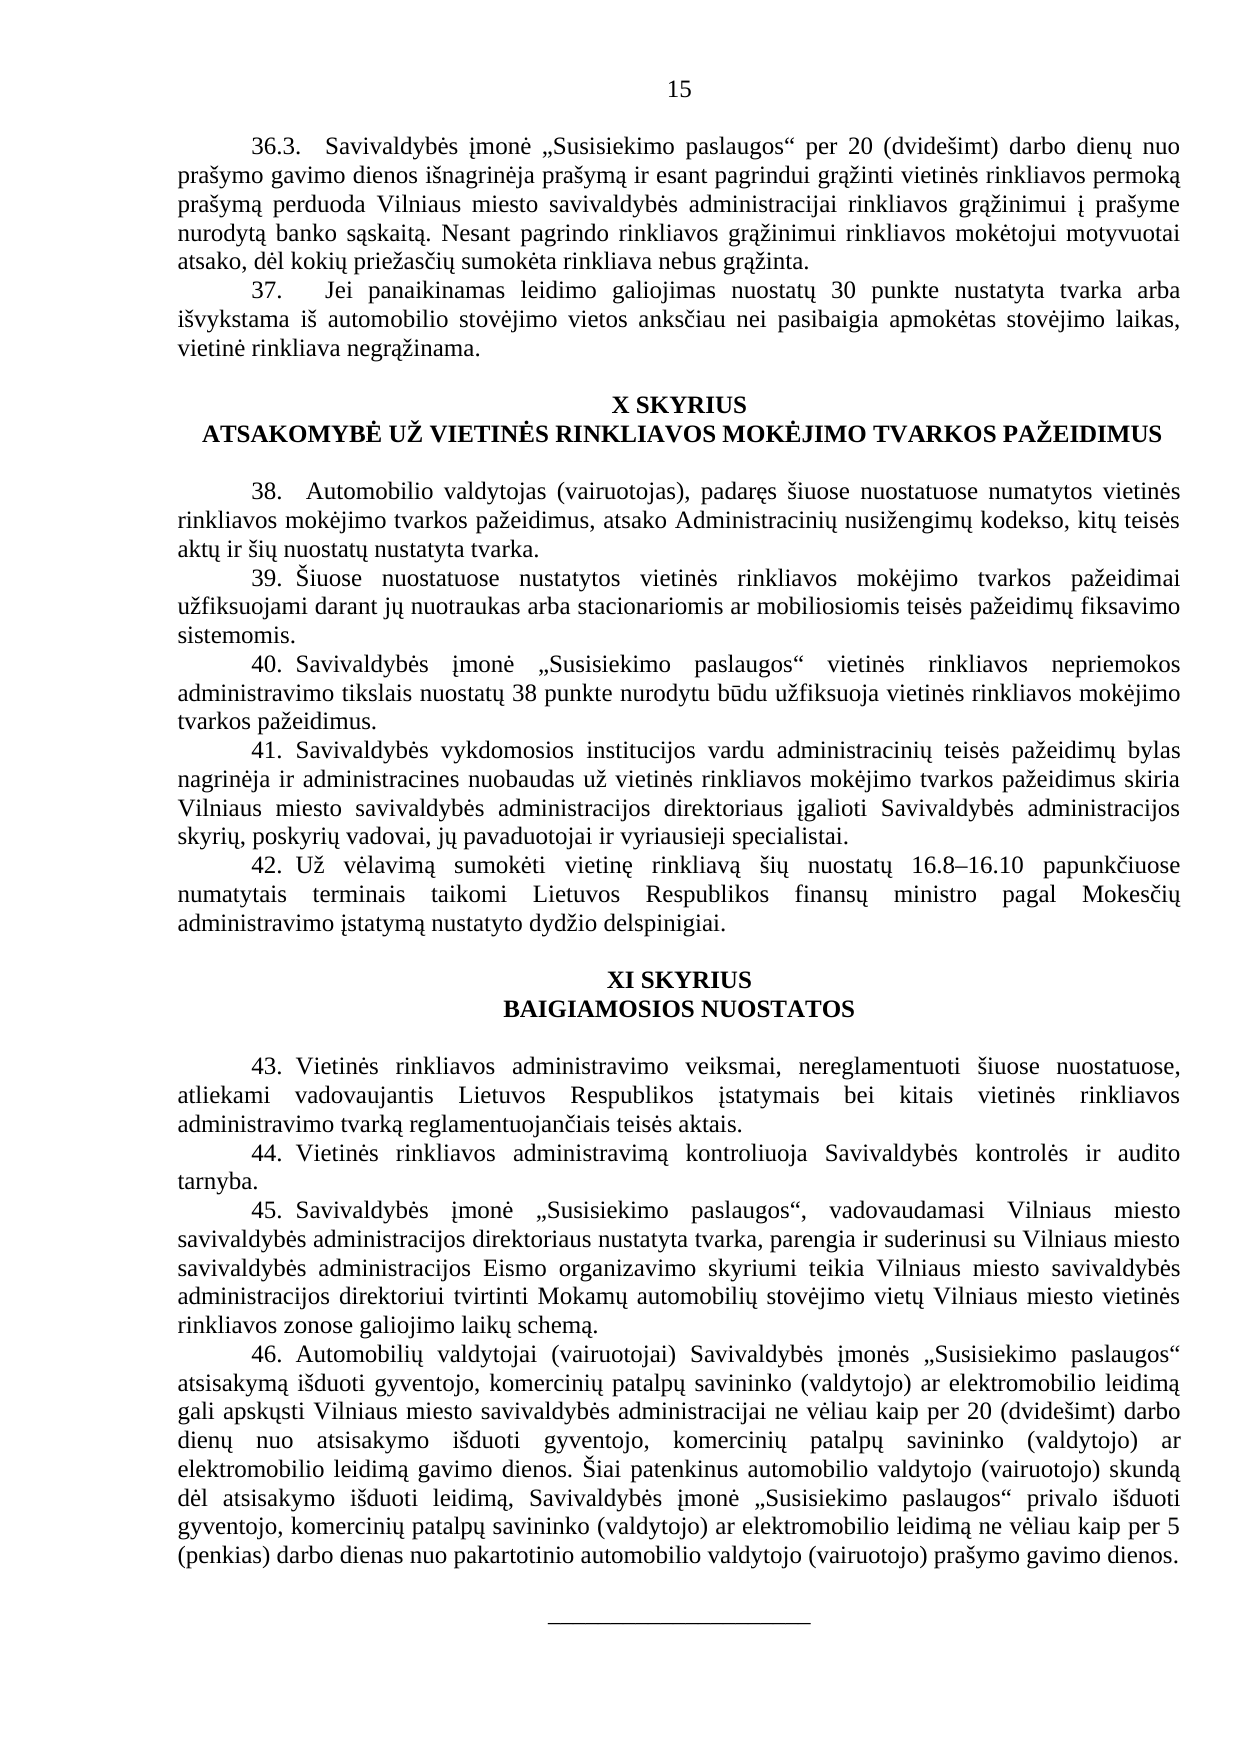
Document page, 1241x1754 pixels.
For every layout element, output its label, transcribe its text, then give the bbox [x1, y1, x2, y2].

text 40. Savivaldybės įmonė „Susisiekimo paslaugos“ vietinės rinkliavos nepriemokos administravimo tikslais nuostatų 38 punkte nurodytu būdu užfiksuoja vietinės rinkliavos mokėjimo tvarkos pažeidimus. [177, 649, 1181, 735]
text _____________________ [177, 1598, 1181, 1626]
text ATSAKOMYBĖ UŽ VIETINĖS RINKLIAVOS MOKĖJIMO TVARKOS PAŽEIDIMUS [177, 419, 1181, 448]
text 46. Automobilių valdytojai (vairuotojai) Savivaldybės įmonės „Susisiekimo paslaugos“ atsisakymą išduoti gyventojo, komercinių patalpų savininko (valdytojo) ar elektromobilio leidimą gali apskųsti Vilniaus miesto savivaldybės administracijai ne vėliau kaip per 20 (dvidešimt) darbo dienų nuo atsisakymo išduoti gyventojo, komercinių patalpų savininko (valdytojo) ar elektromobilio leidimą gavimo dienos. Šiai patenkinus automobilio valdytojo (vairuotojo) skundą dėl atsisakymo išduoti leidimą, Savivaldybės įmonė „Susisiekimo paslaugos“ privalo išduoti gyventojo, komercinių patalpų savininko (valdytojo) ar elektromobilio leidimą ne vėliau kaip per 5 (penkias) darbo dienas nuo pakartotinio automobilio valdytojo (vairuotojo) prašymo gavimo dienos. [177, 1339, 1181, 1569]
text 44. Vietinės rinkliavos administravimą kontroliuoja Savivaldybės kontrolės ir audito tarnyba. [177, 1138, 1181, 1195]
text 39. Šiuose nuostatuose nustatytos vietinės rinkliavos mokėjimo tvarkos pažeidimai užfiksuojami darant jų nuotraukas arba stacionariomis ar mobiliosiomis teisės pažeidimų fiksavimo sistemomis. [177, 563, 1181, 649]
text X SKYRIUS [177, 390, 1181, 419]
text 41. Savivaldybės vykdomosios institucijos vardu administracinių teisės pažeidimų bylas nagrinėja ir administracines nuobaudas už vietinės rinkliavos mokėjimo tvarkos pažeidimus skiria Vilniaus miesto savivaldybės administracijos direktoriaus įgalioti Savivaldybės administracijos skyrių, poskyrių vadovai, jų pavaduotojai ir vyriausieji specialistai. [177, 735, 1181, 850]
text XI SKYRIUS [177, 965, 1181, 994]
text 36.3. Savivaldybės įmonė „Susisiekimo paslaugos“ per 20 (dvidešimt) darbo dienų nuo prašymo gavimo dienos išnagrinėja prašymą ir esant pagrindui grąžinti vietinės rinkliavos permoką prašymą perduoda Vilniaus miesto savivaldybės administracijai rinkliavos grąžinimui į prašyme nurodytą banko sąskaitą. Nesant pagrindo rinkliavos grąžinimui rinkliavos mokėtojui motyvuotai atsako, dėl kokių priežasčių sumokėta rinkliava nebus grąžinta. [177, 131, 1181, 275]
text 42. Už vėlavimą sumokėti vietinę rinkliavą šių nuostatų 16.8–16.10 papunkčiuose numatytais terminais taikomi Lietuvos Respublikos finansų ministro pagal Mokesčių administravimo įstatymą nustatyto dydžio delspinigiai. [177, 850, 1181, 936]
text BAIGIAMOSIOS NUOSTATOS [177, 994, 1181, 1023]
text 43. Vietinės rinkliavos administravimo veiksmai, nereglamentuoti šiuose nuostatuose, atliekami vadovaujantis Lietuvos Respublikos įstatymais bei kitais vietinės rinkliavos administravimo tvarką reglamentuojančiais teisės aktais. [177, 1051, 1181, 1138]
text 38. Automobilio valdytojas (vairuotojas), padaręs šiuose nuostatuose numatytos vietinės rinkliavos mokėjimo tvarkos pažeidimus, atsako Administracinių nusižengimų kodekso, kitų teisės aktų ir šių nuostatų nustatyta tvarka. [177, 476, 1181, 563]
text 45. Savivaldybės įmonė „Susisiekimo paslaugos“, vadovaudamasi Vilniaus miesto savivaldybės administracijos direktoriaus nustatyta tvarka, parengia ir suderinusi su Vilniaus miesto savivaldybės administracijos Eismo organizavimo skyriumi teikia Vilniaus miesto savivaldybės administracijos direktoriui tvirtinti Mokamų automobilių stovėjimo vietų Vilniaus miesto vietinės rinkliavos zonose galiojimo laikų schemą. [177, 1195, 1181, 1339]
text 37. Jei panaikinamas leidimo galiojimas nuostatų 30 punkte nustatyta tvarka arba išvykstama iš automobilio stovėjimo vietos anksčiau nei pasibaigia apmokėtas stovėjimo laikas, vietinė rinkliava negrąžinama. [177, 275, 1181, 361]
